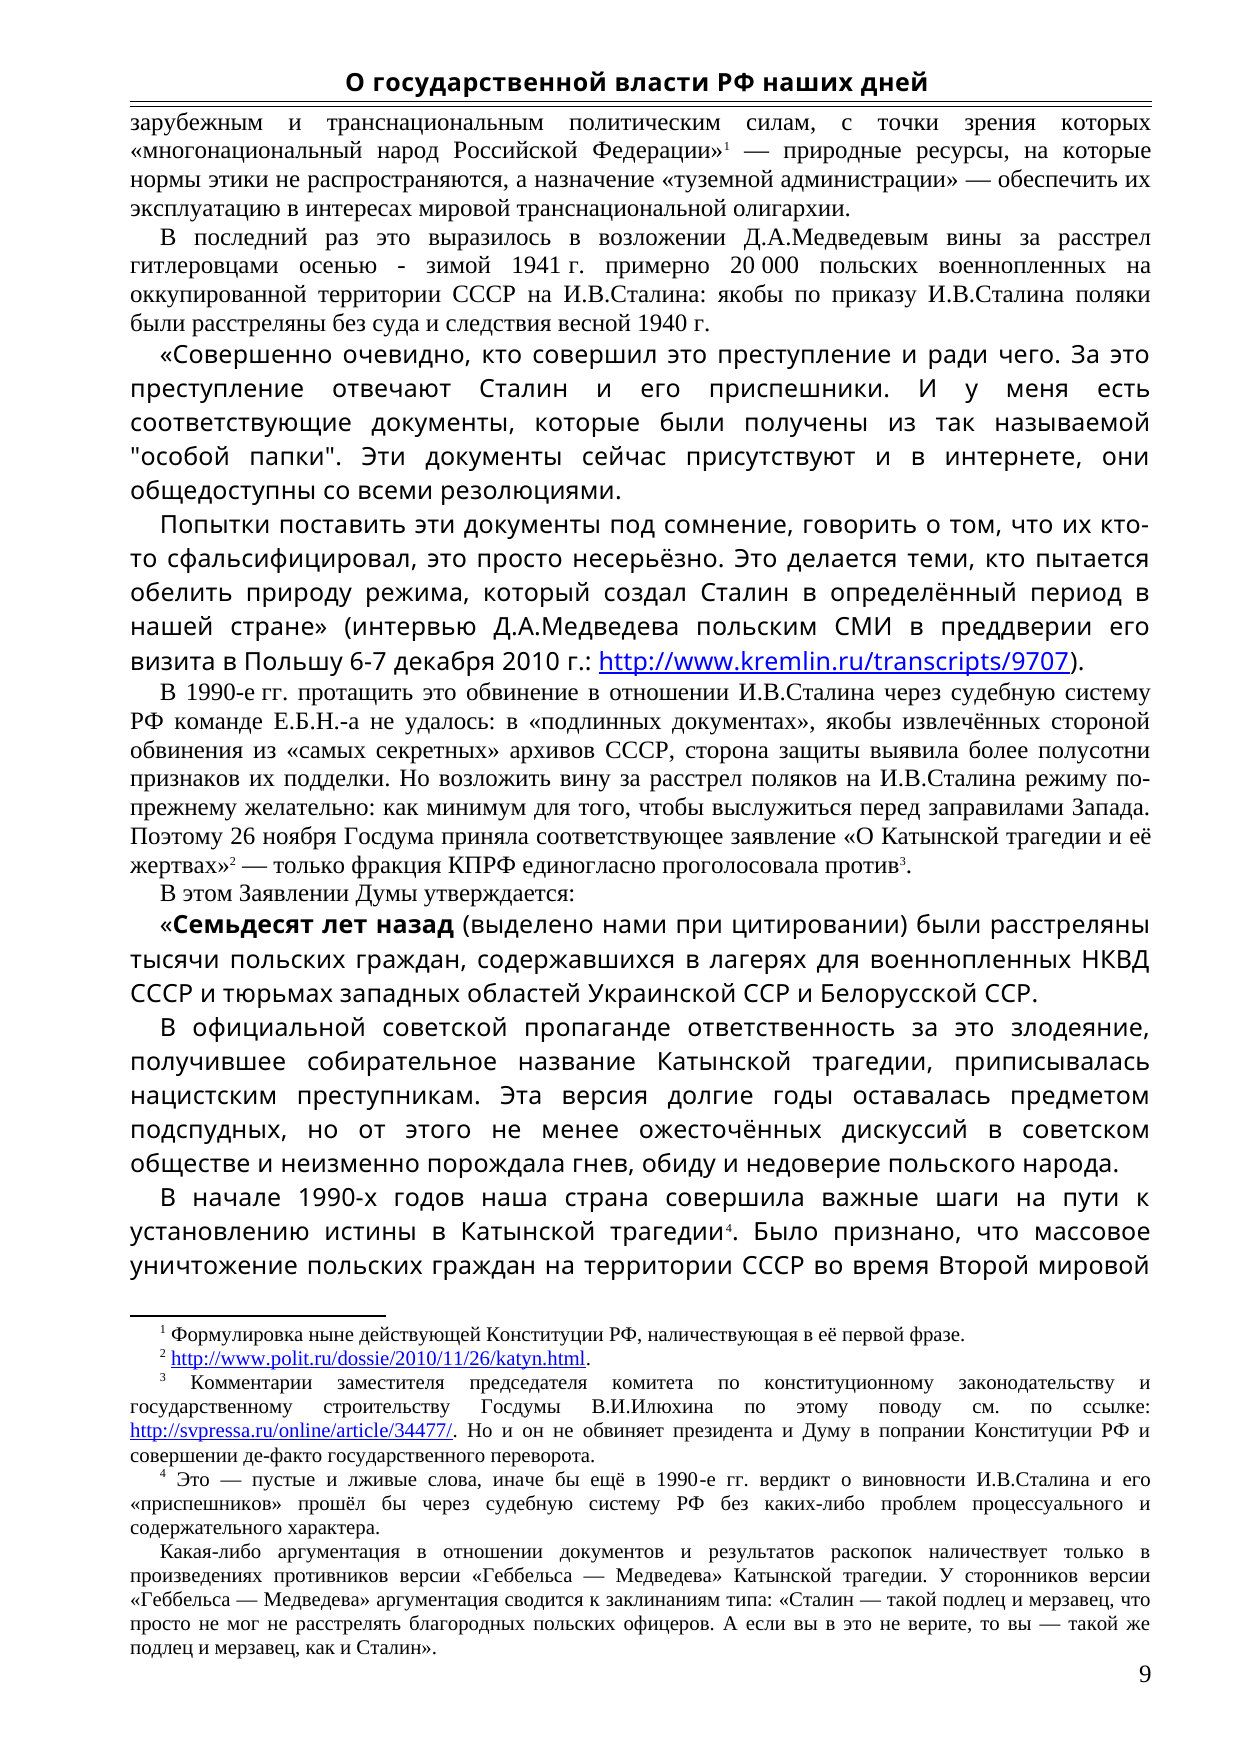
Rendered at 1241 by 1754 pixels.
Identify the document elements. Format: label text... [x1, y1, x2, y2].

text «Совершенно очевидно, кто совершил это преступление и ради чего. За это преступление отвечают Сталин и его приспешники. И у меня есть соответствующие документы, которые были получены из так называемой "особой папки". Эти документы сейчас присутствуют и в интернете, они общедоступны со всеми резолюциями. [130, 337, 1152, 507]
text В официальной советской пропаганде ответственность за это злодеяние, получившее собирательное название Катынской трагедии, приписывалась нацистским преступникам. Эта версия долгие годы оставалась предметом подспудных, но от этого не менее ожесточённых дискуссий в советском обществе и неизменно порождала гнев, обиду и недоверие польского народа. [130, 1009, 1152, 1180]
text Какая-либо аргументация в отношении документов и результатов раскопок наличествует только в произведениях противников версии «Геббельса — Медведева» Катынской трагедии. У сторонников версии «Геббельса — Медведева» аргументация сводится к заклинаниям типа: «Сталин — такой подлец и мерзавец, что просто не мог не расстрелять благородных польских офицеров. А если вы в это не верите, то вы — такой же подлец и мерзавец, как и Сталин». [130, 1539, 1152, 1659]
text Попытки поставить эти документы под сомнение, говорить о том, что их кто-то сфальсифицировал, это просто несерьёзно. Это делается теми, кто пытается обелить природу режима, который создал Сталин в определённый период в нашей стране» (интервью Д.А.Медведева польским СМИ в преддверии его визита в Польшу 6-7 декабря 2010 г.: http://www.kremlin.ru/transcripts/9707). [130, 507, 1152, 677]
text Комментарии заместителя председателя комитета по конституционному законодательству и государственному строительству Госдумы В.И.Илюхина по этому поводу см. по ссылке: http://svpressa.ru/online/article/34477/. Но и он не обвиняет президента и Думу в попрании Конституции РФ и совершении де-факто государственного переворота. [130, 1370, 1152, 1467]
text В начале 1990-х годов наша страна совершила важные шаги на пути к установлению истины в Катынской трагедии. Было признано, что массовое уничтожение польских граждан на территории СССР во время Второй мировой [130, 1180, 1152, 1282]
text В этом Заявлении Думы утверждается: [130, 878, 1152, 907]
text Формулировка ныне действующей Конституции РФ, наличествующая в её первой фразе. [130, 1322, 1152, 1346]
text Это — пустые и лживые слова, иначе бы ещё в 1990‑е гг. вердикт о виновности И.В.Сталина и его «приспешников» прошёл бы через судебную систему РФ без каких-либо проблем процессуального и содержательного характера. [130, 1467, 1152, 1539]
text зарубежным и транснациональным политическим силам, с точки зрения которых «многонациональный народ Российской Федерации» — природные ресурсы, на которые нормы этики не распространяются, а назначение «туземной администрации» — обеспечить их эксплуатацию в интересах мировой транснациональной олигархии. [130, 107, 1152, 222]
text «Семьдесят лет назад (выделено нами при цитировании) были расстреляны тысячи польских граждан, содержавшихся в лагерях для военнопленных НКВД СССР и тюрьмах западных областей Украинской ССР и Белорусской ССР. [130, 907, 1152, 1009]
text В последний раз это выразилось в возложении Д.А.Медведевым вины за расстрел гитлеровцами осенью - зимой 1941 г. примерно 20 000 польских военнопленных на оккупированной территории СССР на И.В.Сталина: якобы по приказу И.В.Сталина поляки были расстреляны без суда и следствия весной 1940 г. [130, 222, 1152, 337]
text http://www.polit.ru/dossie/2010/11/26/katyn.html. [130, 1346, 1152, 1370]
text В 1990‑е гг. протащить это обвинение в отношении И.В.Сталина через судебную систему РФ команде Е.Б.Н.-а не удалось: в «подлинных документах», якобы извлечённых стороной обвинения из «самых секретных» архивов СССР, сторона защиты выявила более полусотни признаков их подделки. Но возложить вину за расстрел поляков на И.В.Сталина режиму по-прежнему желательно: как минимум для того, чтобы выслужиться перед заправилами Запада. Поэтому 26 ноября Госдума приняла соответствующее заявление «О Катынской трагедии и её жертвах» — только фракция КПРФ единогласно проголосовала против. [130, 677, 1152, 878]
